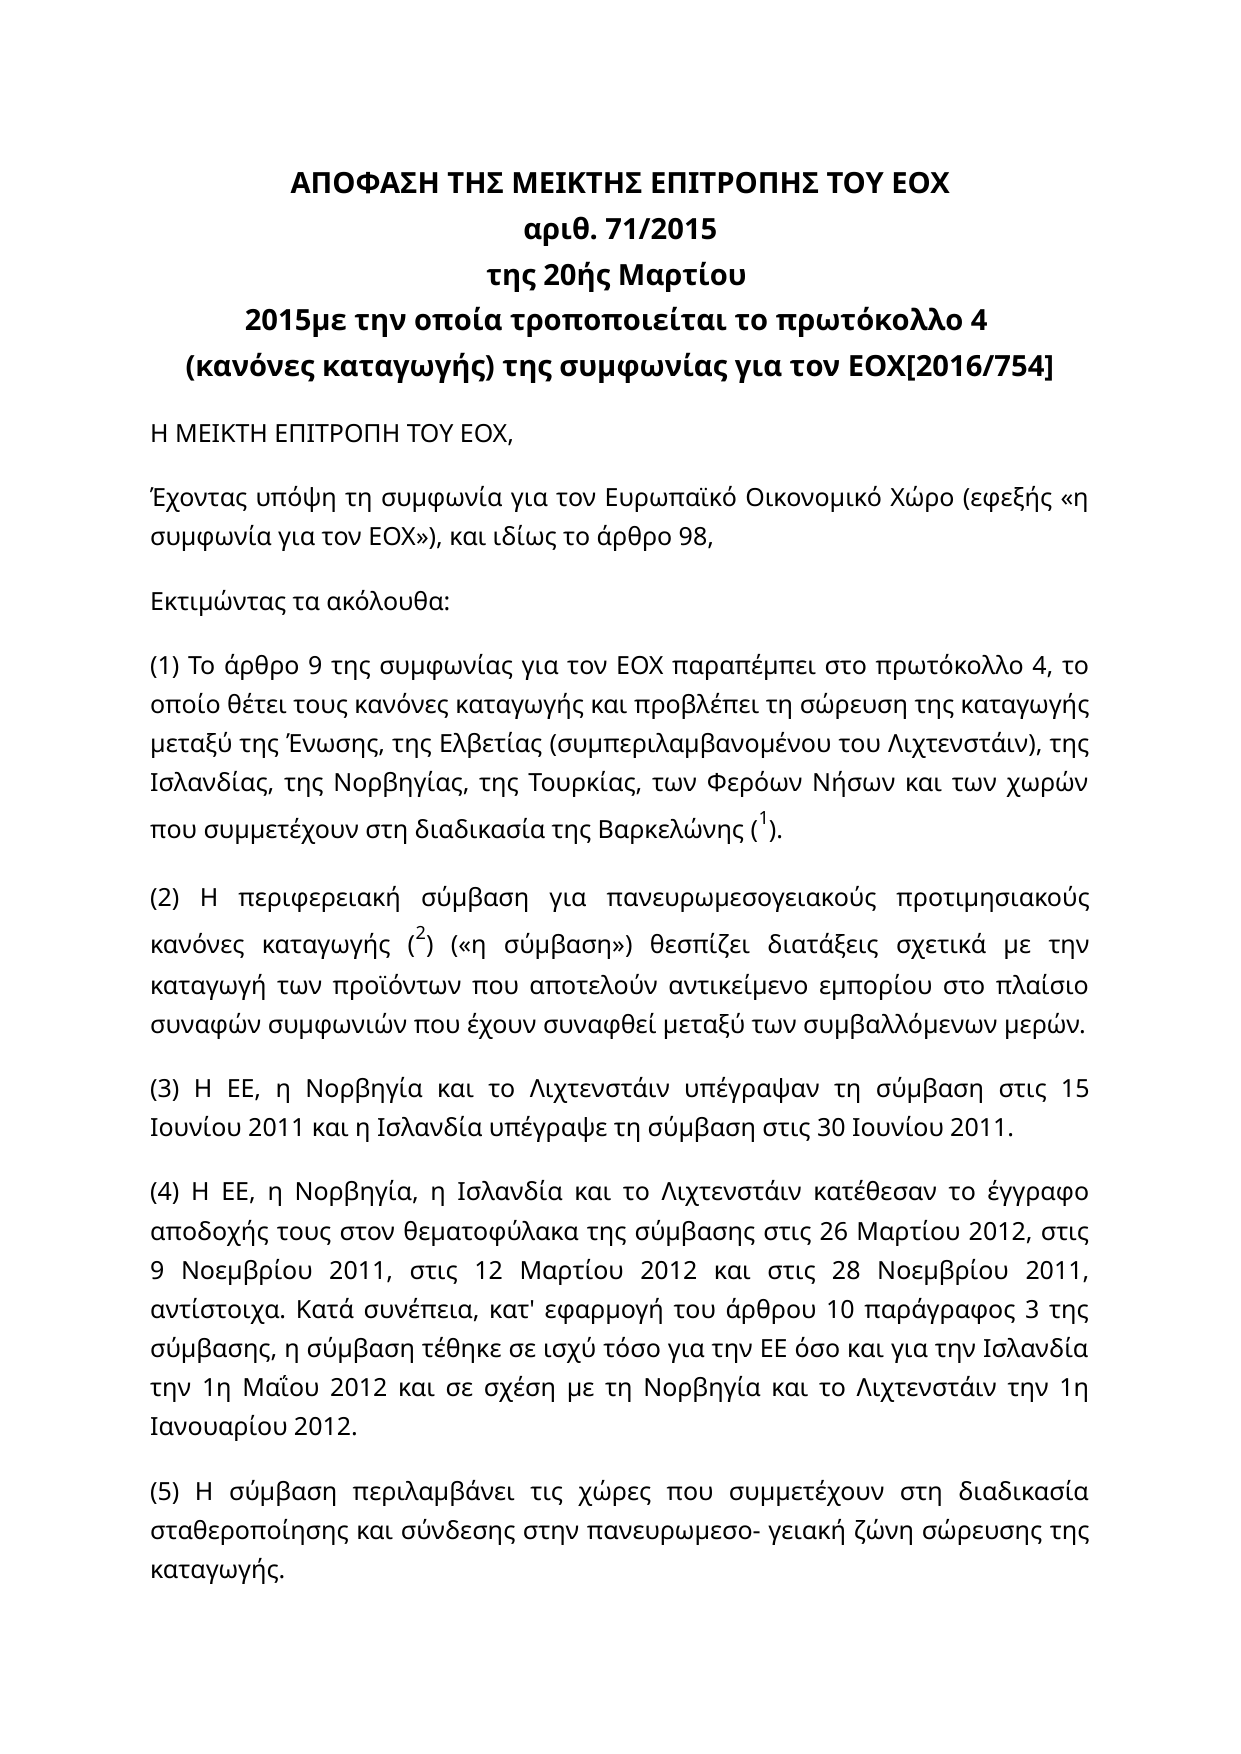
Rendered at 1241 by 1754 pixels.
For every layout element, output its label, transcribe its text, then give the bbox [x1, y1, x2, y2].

text ΑΠΟΦΑΣΗ ΤΗΣ ΜΕΙΚΤΗΣ ΕΠΙΤΡΟΠΗΣ ΤΟΥ ΕΟΧ αριθ. 71/2015 της 20ής Μαρτίου 2015με την οποία τροποποιείται το πρωτόκολλο 4 (κανόνες καταγωγής) της συμφωνίας για τον ΕΟΧ[2016/754] [150, 162, 1090, 385]
text (3) Η ΕΕ, η Νορβηγία και το Λιχτενστάιν υπέγραψαν τη σύμβαση στις 15 Ιουνίου 2011 και η Ισλανδία υπέγραψε τη σύμβαση στις 30 Ιουνίου 2011. [150, 1071, 1090, 1144]
text Έχοντας υπόψη τη συμφωνία για τον Ευρωπαϊκό Οικονομικό Χώρο (εφεξής «η συμφωνία για τον ΕΟΧ»), και ιδίως το άρθρο 98, [150, 480, 1090, 553]
text (4) Η ΕΕ, η Νορβηγία, η Ισλανδία και το Λιχτενστάιν κατέθεσαν το έγγραφο αποδοχής τους στον θεματοφύλακα της σύμβασης στις 26 Μαρτίου 2012, στις 9 Νοεμβρίου 2011, στις 12 Μαρτίου 2012 και στις 28 Νοεμβρίου 2011, αντίστοιχα. Κατά συνέπεια, κατ' εφαρμογή του άρθρου 10 παράγραφος 3 της σύμβασης, η σύμβαση τέθηκε σε ισχύ τόσο για την ΕΕ όσο και για την Ισλανδία την 1η Μαΐου 2012 και σε σχέση με τη Νορβηγία και το Λιχτενστάιν την 1η Ιανουαρίου 2012. [150, 1174, 1090, 1443]
text (1) Το άρθρο 9 της συμφωνίας για τον ΕΟΧ παραπέμπει στο πρωτόκολλο 4, το οποίο θέτει τους κανόνες καταγωγής και προβλέπει τη σώρευση της καταγωγής μεταξύ της Ένωσης, της Ελβετίας (συμπεριλαμβανομένου του Λιχτενστάιν), της Ισλανδίας, της Νορβηγίας, της Τουρκίας, των Φερόων Νήσων και των χωρών που συμμετέχουν στη διαδικασία της Βαρκελώνης (1). [150, 647, 1090, 848]
text Εκτιμώντας τα ακόλουθα: [150, 583, 1090, 617]
text Η ΜΕΙΚΤΗ ΕΠΙΤΡΟΠΗ ΤΟΥ ΕΟΧ, [150, 416, 1090, 450]
text (2) Η περιφερειακή σύμβαση για πανευρωμεσογειακούς προτιμησιακούς κανόνες καταγωγής (2) («η σύμβαση») θεσπίζει διατάξεις σχετικά με την καταγωγή των προϊόντων που αποτελούν αντικείμενο εμπορίου στο πλαίσιο συναφών συμφωνιών που έχουν συναφθεί μεταξύ των συμβαλλόμενων μερών. [150, 879, 1090, 1041]
text (5) Η σύμβαση περιλαμβάνει τις χώρες που συμμετέχουν στη διαδικασία σταθεροποίησης και σύνδεσης στην πανευρωμεσο- γειακή ζώνη σώρευσης της καταγωγής. [150, 1473, 1090, 1586]
